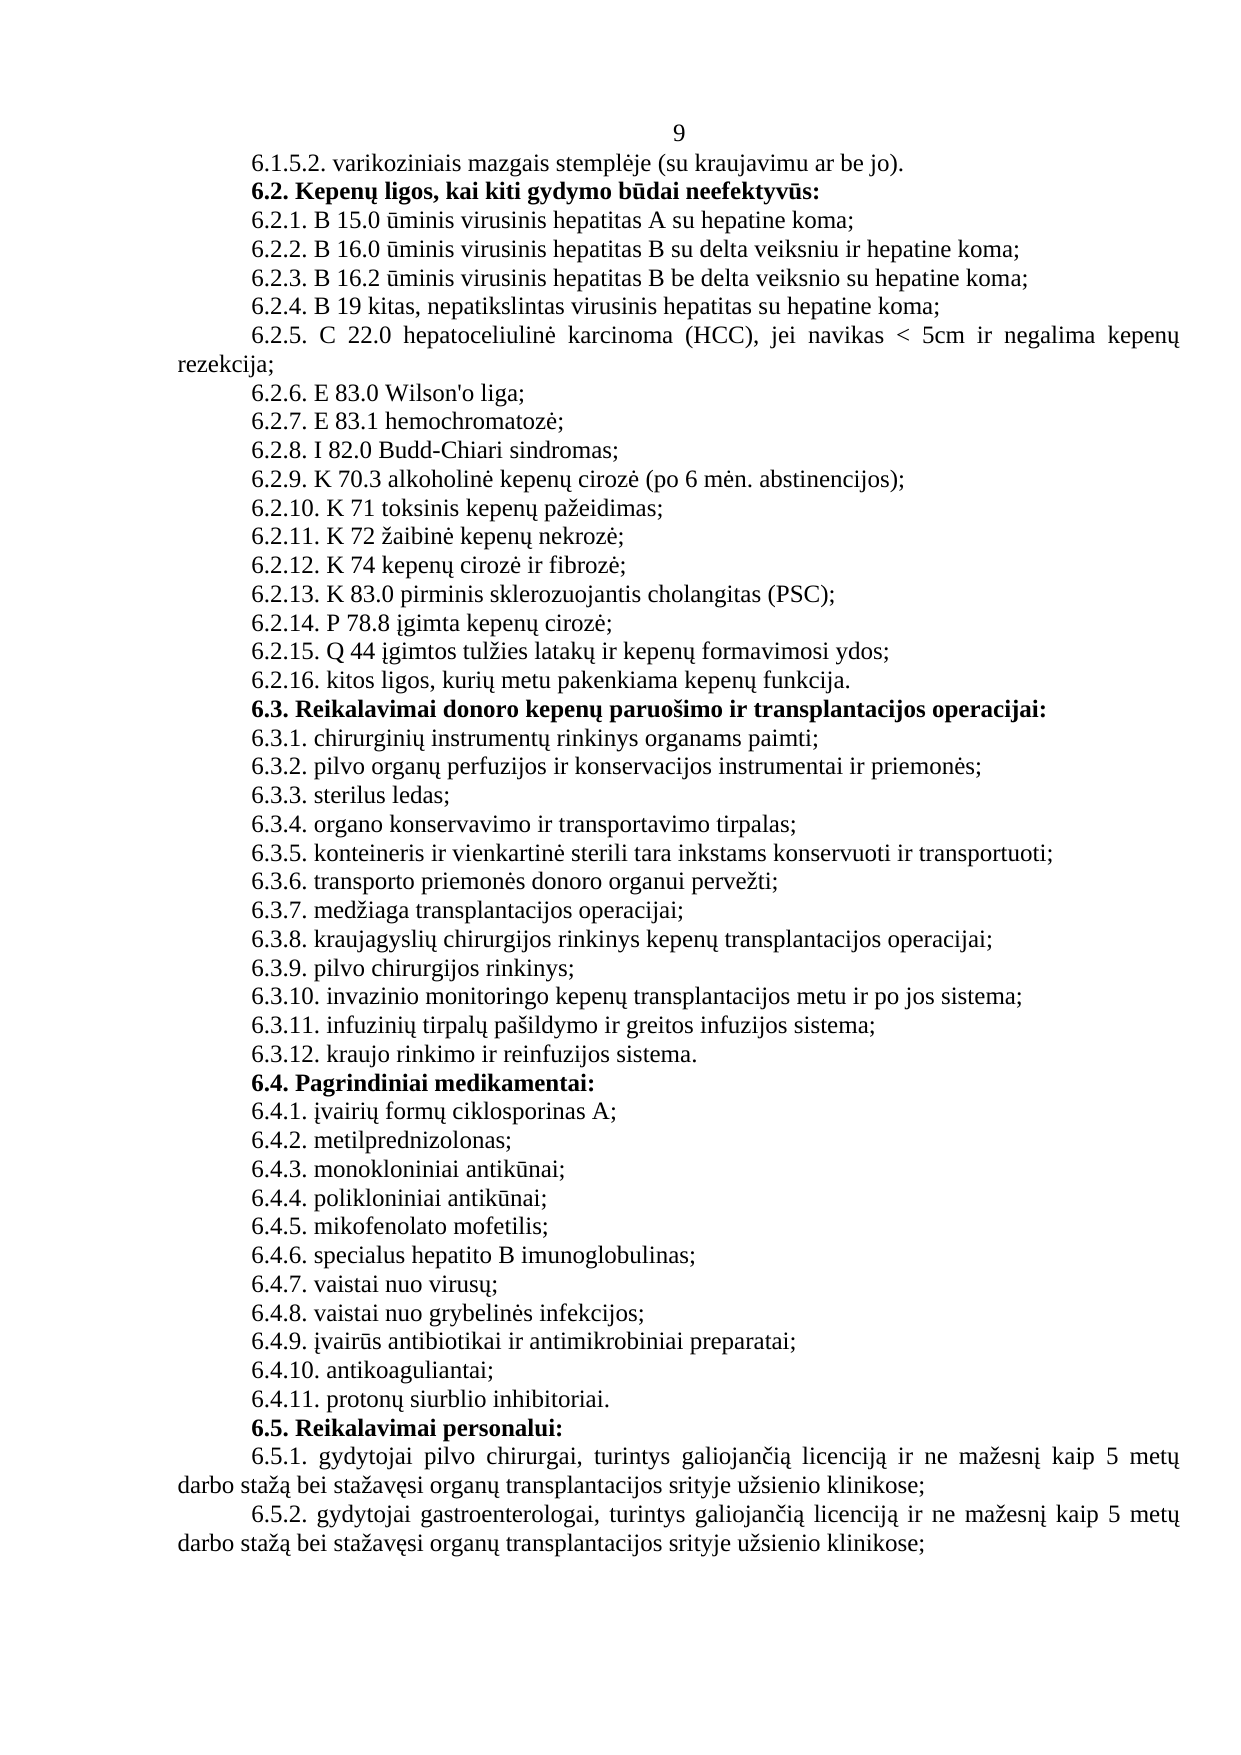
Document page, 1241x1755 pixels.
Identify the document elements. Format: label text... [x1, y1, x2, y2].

text 6.3.7. medžiaga transplantacijos operacijai; [177, 895, 1181, 924]
text 6.4.4. polikloniniai antikūnai; [177, 1183, 1181, 1211]
text 6.2.15. Q 44 įgimtos tulžies latakų ir kepenų formavimosi ydos; [177, 636, 1181, 665]
text 6.2.9. K 70.3 alkoholinė kepenų cirozė (po 6 mėn. abstinencijos); [177, 464, 1181, 493]
text 6.4.8. vaistai nuo grybelinės infekcijos; [177, 1298, 1181, 1326]
text 6.2.4. B 19 kitas, nepatikslintas virusinis hepatitas su hepatine koma; [177, 291, 1181, 320]
text 6.2. Kepenų ligos, kai kiti gydymo būdai neefektyvūs: [177, 176, 1181, 205]
text 6.2.16. kitos ligos, kurių metu pakenkiama kepenų funkcija. [177, 665, 1181, 694]
text 6.3.12. kraujo rinkimo ir reinfuzijos sistema. [177, 1039, 1181, 1068]
text 6.3.11. infuzinių tirpalų pašildymo ir greitos infuzijos sistema; [177, 1010, 1181, 1039]
text 6.2.2. B 16.0 ūminis virusinis hepatitas B su delta veiksniu ir hepatine koma; [177, 234, 1181, 263]
text 6.3.9. pilvo chirurgijos rinkinys; [177, 953, 1181, 981]
text 6.2.1. B 15.0 ūminis virusinis hepatitas A su hepatine koma; [177, 205, 1181, 234]
text 6.2.14. P 78.8 įgimta kepenų cirozė; [177, 608, 1181, 636]
text 6.3.1. chirurginių instrumentų rinkinys organams paimti; [177, 723, 1181, 751]
text 6.2.11. K 72 žaibinė kepenų nekrozė; [177, 521, 1181, 550]
text 6.2.6. E 83.0 Wilson'o liga; [177, 378, 1181, 406]
text 6.4.7. vaistai nuo virusų; [177, 1269, 1181, 1298]
text 6.4.9. įvairūs antibiotikai ir antimikrobiniai preparatai; [177, 1326, 1181, 1355]
text 6.2.7. E 83.1 hemochromatozė; [177, 406, 1181, 435]
text 6.2.8. I 82.0 Budd-Chiari sindromas; [177, 435, 1181, 464]
text 6.3. Reikalavimai donoro kepenų paruošimo ir transplantacijos operacijai: [177, 694, 1181, 723]
text 6.2.10. K 71 toksinis kepenų pažeidimas; [177, 493, 1181, 521]
text 6.3.8. kraujagyslių chirurgijos rinkinys kepenų transplantacijos operacijai; [177, 924, 1181, 953]
text 6.5.1. gydytojai pilvo chirurgai, turintys galiojančią licenciją ir ne mažesnį kaip 5 metų darbo stažą bei stažavęsi organų transplantacijos srityje užsienio klinikose; [177, 1441, 1181, 1499]
text 6.3.3. sterilus ledas; [177, 780, 1181, 809]
text 6.4. Pagrindiniai medikamentai: [177, 1068, 1181, 1096]
text 6.1.5.2. varikoziniais mazgais stemplėje (su kraujavimu ar be jo). [177, 148, 1181, 176]
text 6.5.2. gydytojai gastroenterologai, turintys galiojančią licenciją ir ne mažesnį kaip 5 metų darbo stažą bei stažavęsi organų transplantacijos srityje užsienio klinikose; [177, 1499, 1181, 1556]
text 6.2.5. C 22.0 hepatoceliulinė karcinoma (HCC), jei navikas < 5cm ir negalima kepenų rezekcija; [177, 320, 1181, 378]
text 6.3.10. invazinio monitoringo kepenų transplantacijos metu ir po jos sistema; [177, 981, 1181, 1010]
text 6.4.6. specialus hepatito B imunoglobulinas; [177, 1240, 1181, 1269]
text 6.3.5. konteineris ir vienkartinė sterili tara inkstams konservuoti ir transportuoti; [177, 838, 1181, 866]
text 6.4.10. antikoaguliantai; [177, 1355, 1181, 1384]
text 6.4.3. monokloniniai antikūnai; [177, 1154, 1181, 1183]
text 6.3.2. pilvo organų perfuzijos ir konservacijos instrumentai ir priemonės; [177, 751, 1181, 780]
text 6.4.5. mikofenolato mofetilis; [177, 1211, 1181, 1240]
text 6.2.3. B 16.2 ūminis virusinis hepatitas B be delta veiksnio su hepatine koma; [177, 263, 1181, 291]
text 6.2.12. K 74 kepenų cirozė ir fibrozė; [177, 550, 1181, 579]
text 6.4.2. metilprednizolonas; [177, 1125, 1181, 1154]
text 6.3.4. organo konservavimo ir transportavimo tirpalas; [177, 809, 1181, 838]
text 6.2.13. K 83.0 pirminis sklerozuojantis cholangitas (PSC); [177, 579, 1181, 608]
text 6.4.11. protonų siurblio inhibitoriai. [177, 1384, 1181, 1413]
text 6.5. Reikalavimai personalui: [177, 1413, 1181, 1441]
text 6.4.1. įvairių formų ciklosporinas A; [177, 1096, 1181, 1125]
text 6.3.6. transporto priemonės donoro organui pervežti; [177, 866, 1181, 895]
